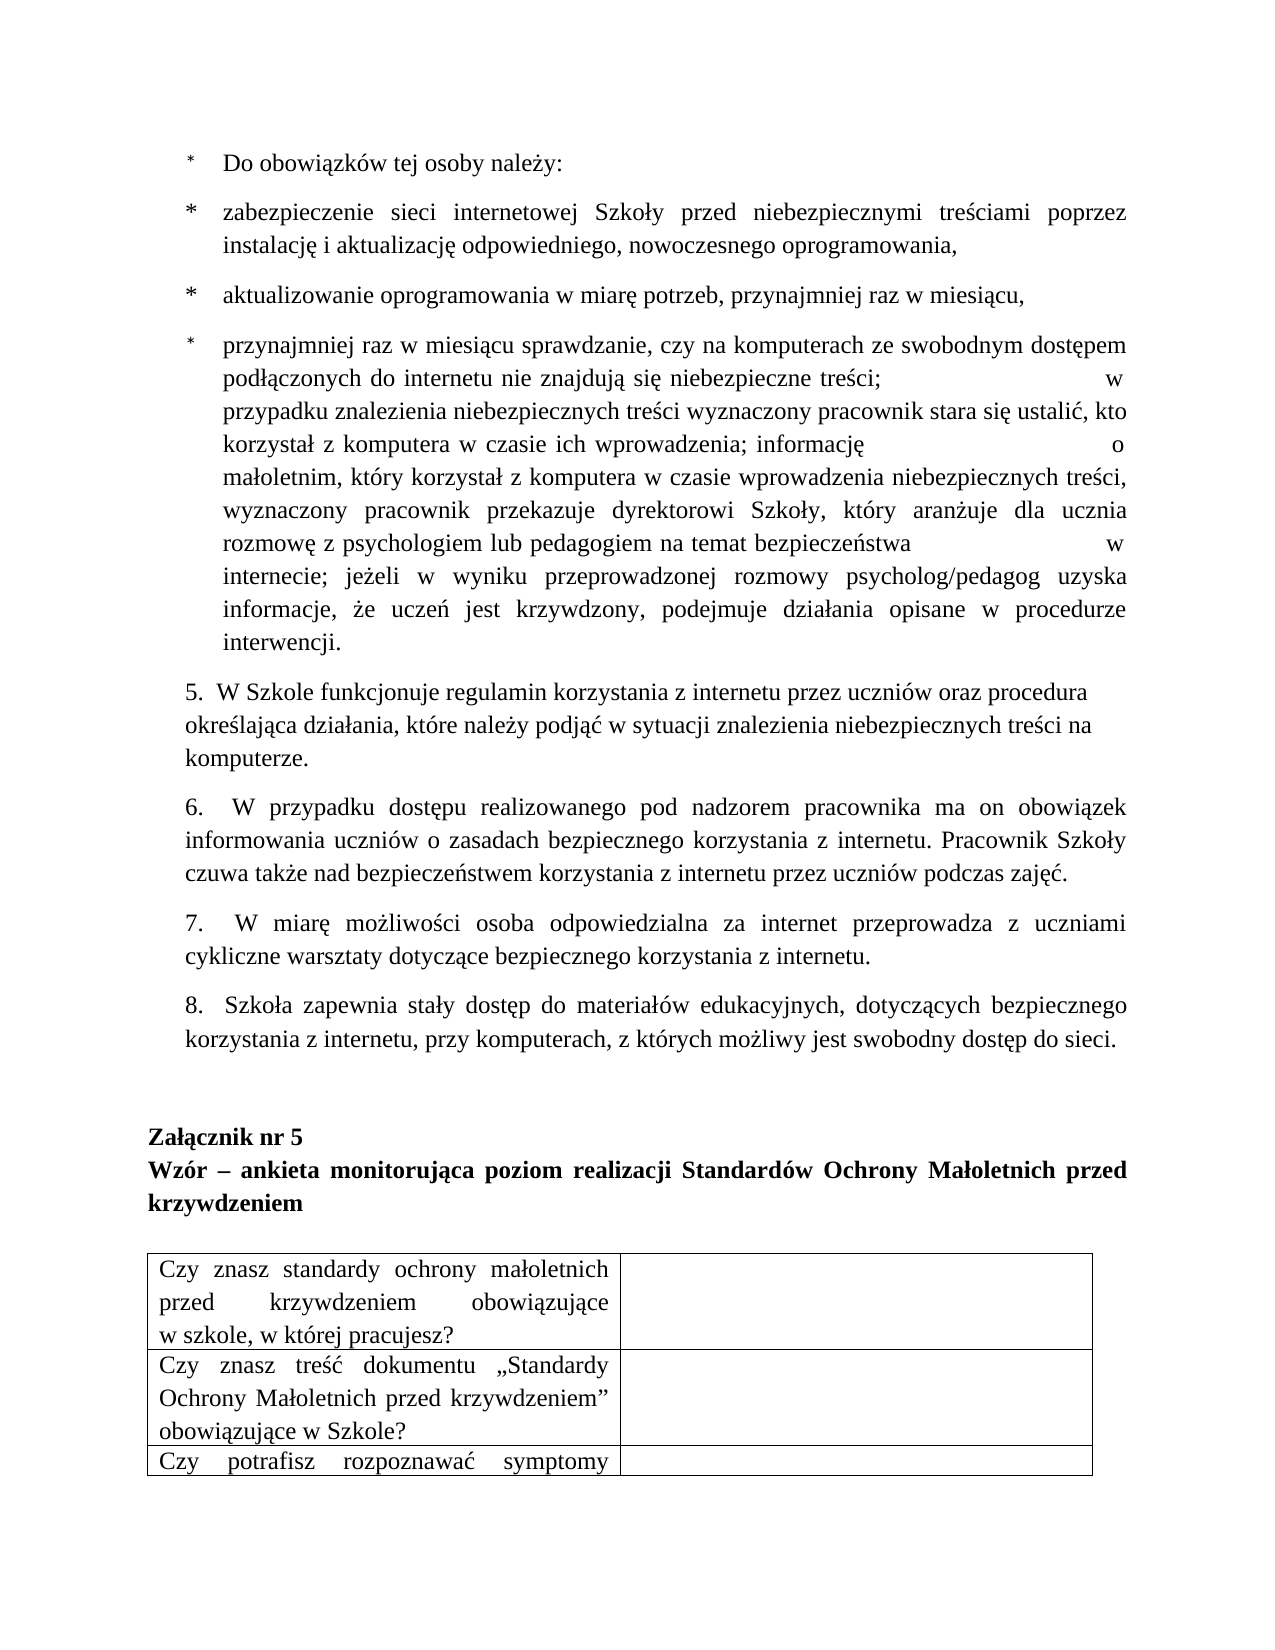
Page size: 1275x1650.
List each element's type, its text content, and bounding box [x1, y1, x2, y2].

list aktualizowanie oprogramowania w miarę potrzeb, przynajmniej raz w miesiącu, [185, 280, 1127, 309]
table_cell [621, 1446, 1092, 1475]
table_cell [621, 1350, 1092, 1445]
text 7. W miarę możliwości osoba odpowiedzialna za internet przeprowadza z uczniami cykliczne warsztaty dotyczące bezpiecznego korzystania z internetu. [185, 908, 1127, 970]
list Do obowiązków tej osoby należy: [185, 148, 1127, 177]
table_header [621, 1254, 1092, 1349]
text Załącznik nr 5 [148, 1122, 1127, 1151]
list przynajmniej raz w miesiącu sprawdzanie, czy na komputerach ze swobodnym dostępem podłączonych do internetu nie znajdują się niebezpieczne treści; w przypadku znalezienia niebezpiecznych treści wyznaczony pracownik stara się ustalić, kto korzystał z komputera w czasie ich wprowadzenia; informację o małoletnim, który korzystał z komputera w czasie wprowadzenia niebezpiecznych treści, wyznaczony pracownik przekazuje dyrektorowi Szkoły, który aranżuje dla ucznia rozmowę z psychologiem lub pedagogiem na temat bezpieczeństwa w internecie; jeżeli w wyniku przeprowadzonej rozmowy psycholog/pedagog uzyska informacje, że uczeń jest krzywdzony, podejmuje działania opisane w procedurze interwencji. [185, 330, 1127, 656]
text 5. W Szkole funkcjonuje regulamin korzystania z internetu przez uczniów oraz procedura określająca działania, które należy podjąć w sytuacji znalezienia niebezpiecznych treści na komputerze. [185, 677, 1127, 772]
table_header Czy znasz standardy ochrony małoletnich przed krzywdzeniem obowiązujące w szkole, w której pracujesz? [148, 1254, 620, 1349]
table_cell Czy potrafisz rozpoznawać symptomy [148, 1446, 620, 1475]
table_cell Czy znasz treść dokumentu „Standardy Ochrony Małoletnich przed krzywdzeniem” obowiązujące w Szkole? [148, 1350, 620, 1445]
text Wzór – ankieta monitorująca poziom realizacji Standardów Ochrony Małoletnich przed krzywdzeniem [148, 1155, 1127, 1217]
text 8. Szkoła zapewnia stały dostęp do materiałów edukacyjnych, dotyczących bezpiecznego korzystania z internetu, przy komputerach, z których możliwy jest swobodny dostęp do sieci. [185, 991, 1127, 1052]
list zabezpieczenie sieci internetowej Szkoły przed niebezpiecznymi treściami poprzez instalację i aktualizację odpowiedniego, nowoczesnego oprogramowania, [185, 197, 1127, 259]
text 6. W przypadku dostępu realizowanego pod nadzorem pracownika ma on obowiązek informowania uczniów o zasadach bezpiecznego korzystania z internetu. Pracownik Szkoły czuwa także nad bezpieczeństwem korzystania z internetu przez uczniów podczas zajęć. [185, 792, 1127, 887]
